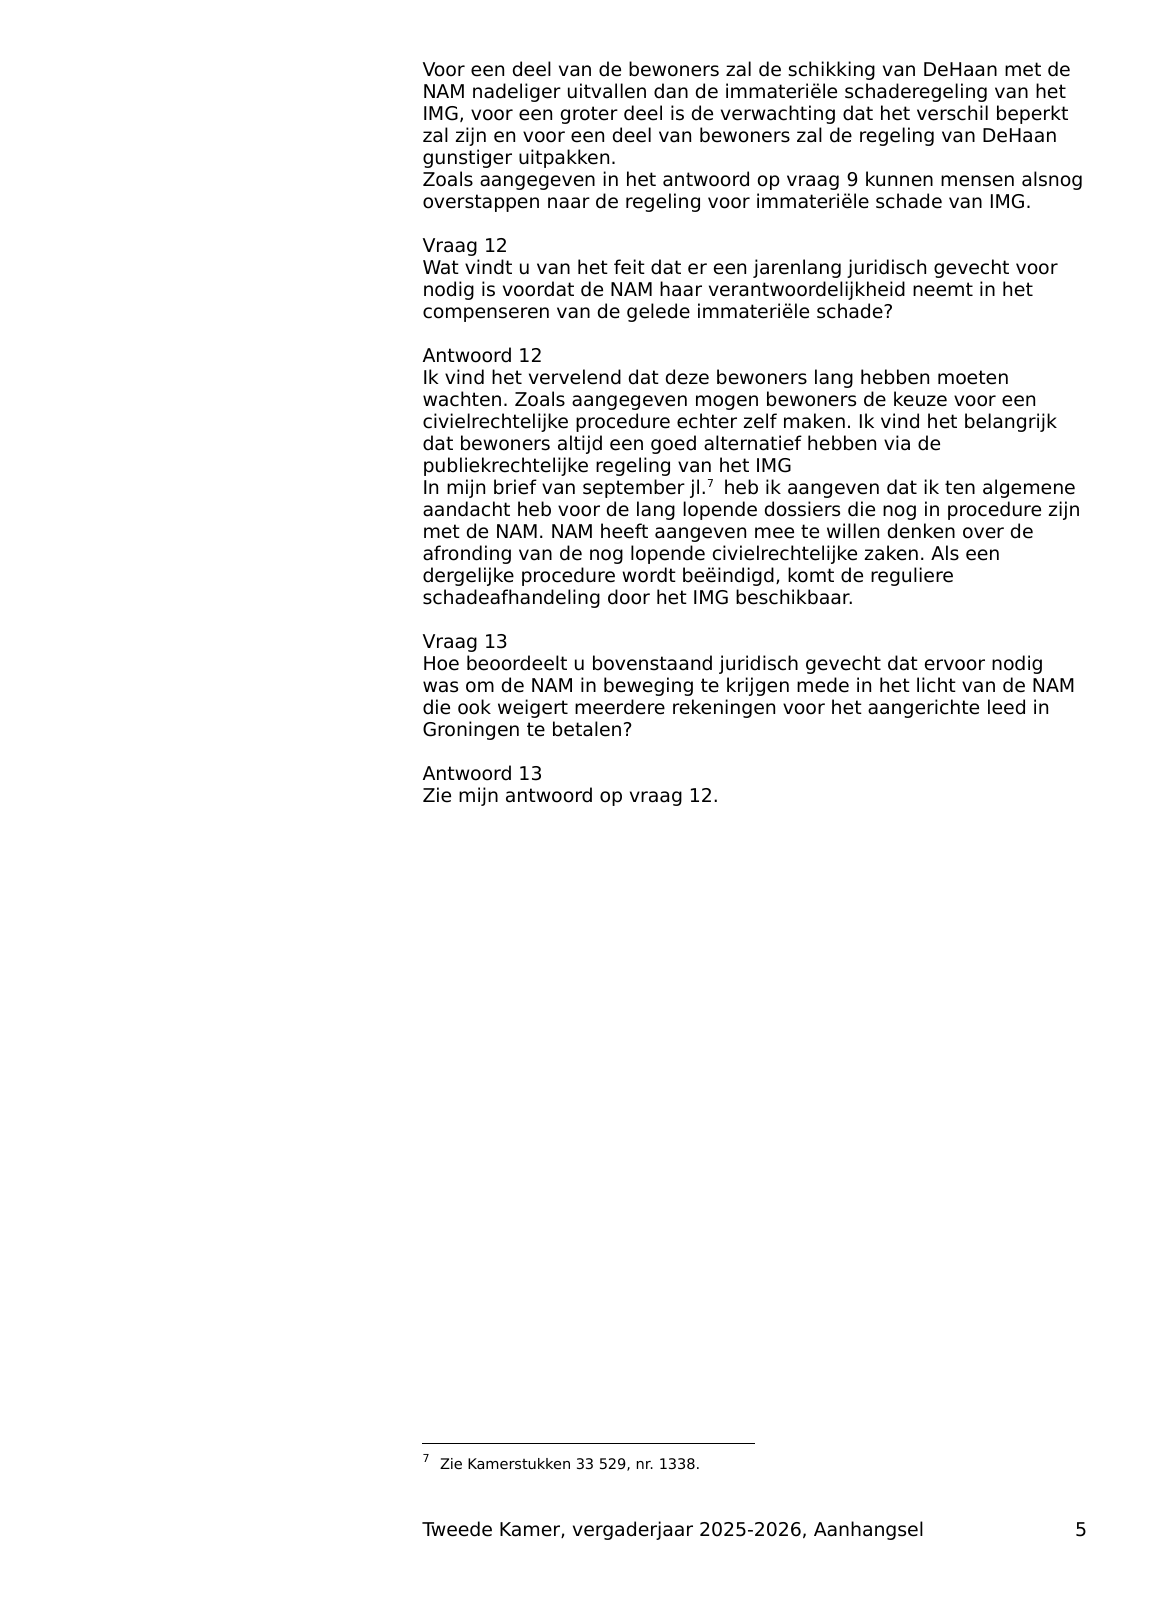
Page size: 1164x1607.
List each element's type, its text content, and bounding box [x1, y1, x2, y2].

text Vraag 12 [422, 235, 1087, 257]
text Zie mijn antwoord op vraag 12. [422, 785, 1087, 807]
text Voor een deel van de bewoners zal de schikking van DeHaan met de NAM nadeliger uitvallen dan de immateriële schaderegeling van het IMG, voor een groter deel is de verwachting dat het verschil beperkt zal zijn en voor een deel van bewoners zal de regeling van DeHaan gunstiger uitpakken. [422, 59, 1087, 169]
text In mijn brief van september jl. heb ik aangeven dat ik ten algemene aandacht heb voor de lang lopende dossiers die nog in procedure zijn met de NAM. NAM heeft aangeven mee te willen denken over de afronding van de nog lopende civielrechtelijke zaken. Als een dergelijke procedure wordt beëindigd, komt de reguliere schadeafhandeling door het IMG beschikbaar. [422, 477, 1087, 609]
text Wat vindt u van het feit dat er een jarenlang juridisch gevecht voor nodig is voordat de NAM haar verantwoordelijkheid neemt in het compenseren van de gelede immateriële schade? [422, 257, 1087, 323]
text Vraag 13 [422, 631, 1087, 653]
text Zoals aangegeven in het antwoord op vraag 9 kunnen mensen alsnog overstappen naar de regeling voor immateriële schade van IMG. [422, 169, 1087, 213]
text Ik vind het vervelend dat deze bewoners lang hebben moeten wachten. Zoals aangegeven mogen bewoners de keuze voor een civielrechtelijke procedure echter zelf maken. Ik vind het belangrijk dat bewoners altijd een goed alternatief hebben via de publiekrechtelijke regeling van het IMG [422, 367, 1087, 477]
text Antwoord 13 [422, 763, 1087, 785]
text Hoe beoordeelt u bovenstaand juridisch gevecht dat ervoor nodig was om de NAM in beweging te krijgen mede in het licht van de NAM die ook weigert meerdere rekeningen voor het aangerichte leed in Groningen te betalen? [422, 653, 1087, 741]
text Antwoord 12 [422, 345, 1087, 367]
text Zie Kamerstukken 33 529, nr. 1338. [422, 1452, 1087, 1474]
